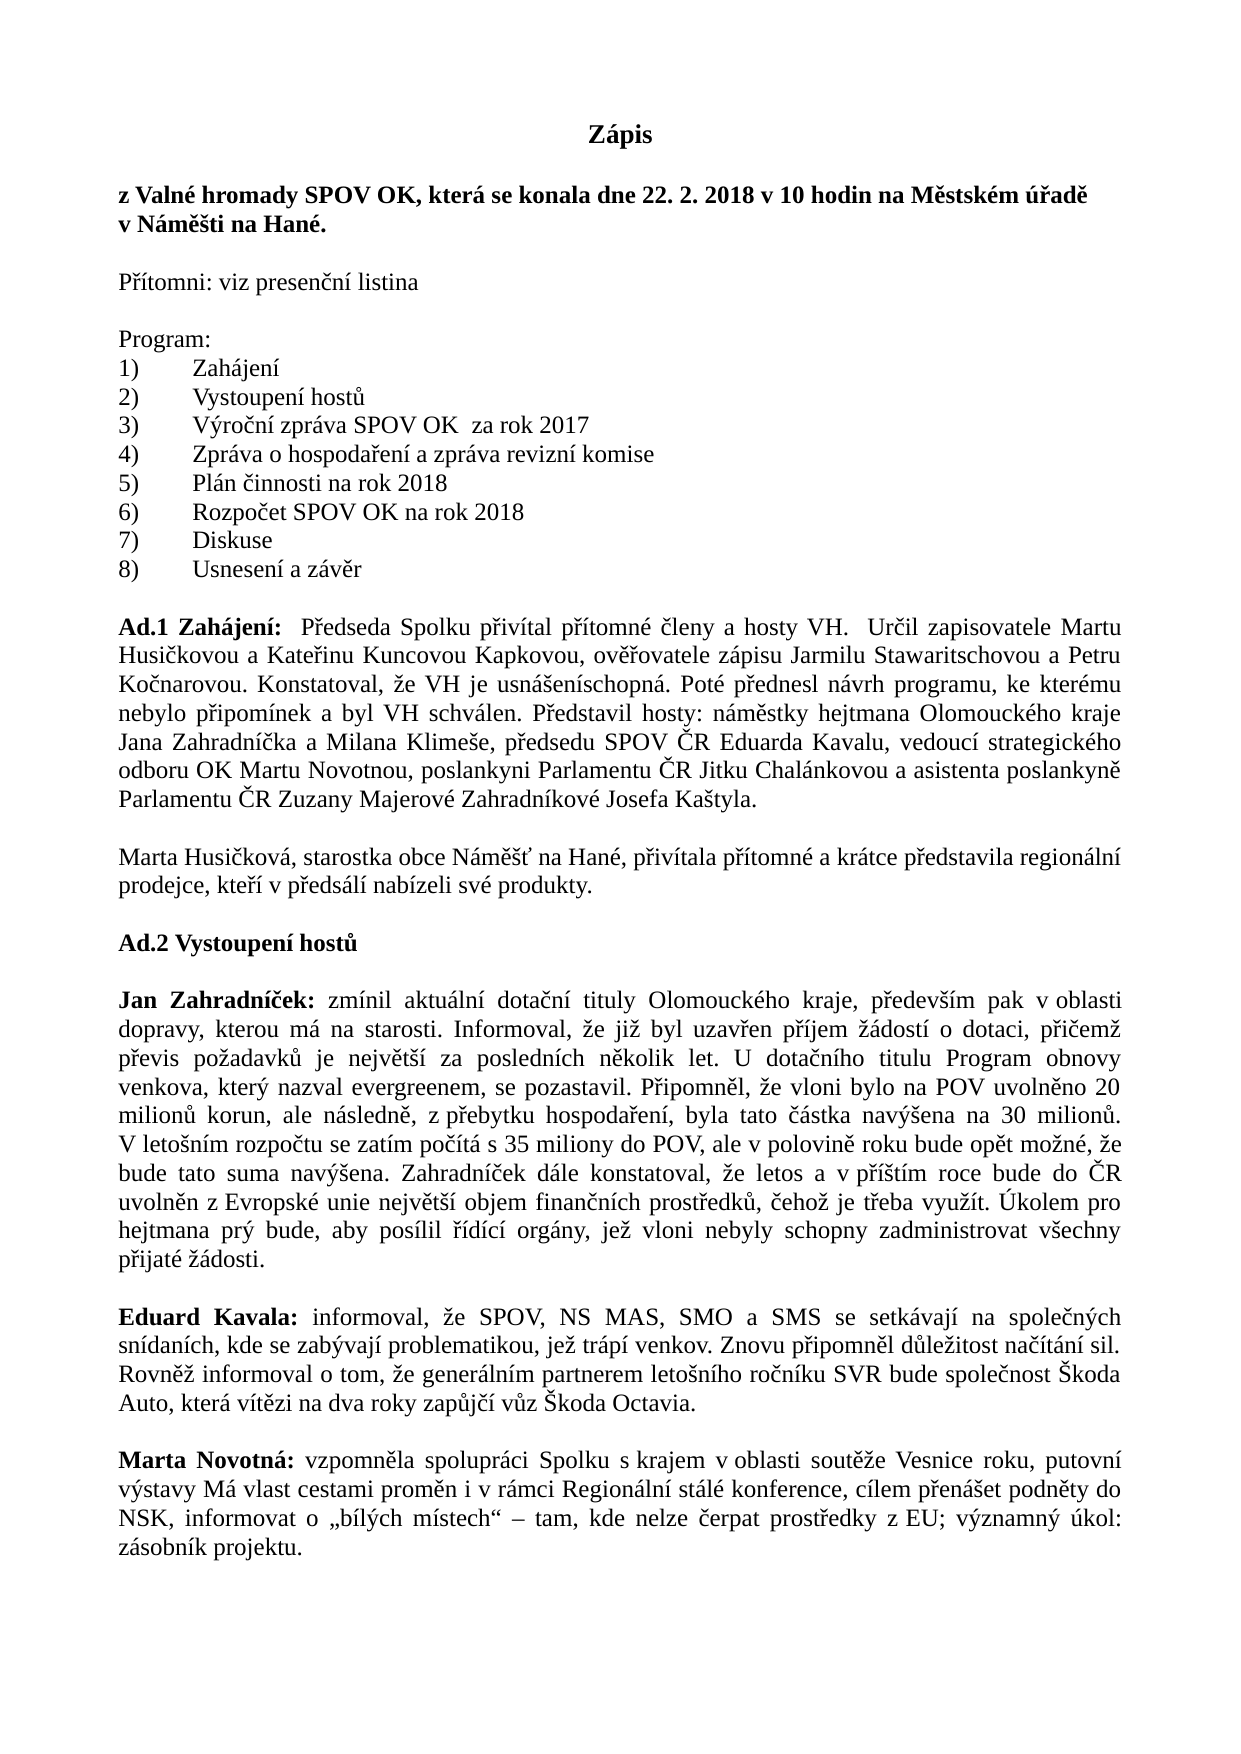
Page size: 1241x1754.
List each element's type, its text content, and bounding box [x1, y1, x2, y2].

text z Valné hromady SPOV OK, která se konala dne 22. 2. 2018 v 10 hodin na Městském úřadě v Náměšti na Hané. [118, 180, 1122, 238]
list Plán činnosti na rok 2018 [118, 468, 1122, 497]
text Ad.1 Zahájení: Předseda Spolku přivítal přítomné členy a hosty VH. Určil zapisovatele Martu Husičkovou a Kateřinu Kuncovou Kapkovou, ověřovatele zápisu Jarmilu Stawaritschovou a Petru Kočnarovou. Konstatoval, že VH je usnášeníschopná. Poté přednesl návrh programu, ke kterému nebylo připomínek a byl VH schválen. Představil hosty: náměstky hejtmana Olomouckého kraje Jana Zahradníčka a Milana Klimeše, předsedu SPOV ČR Eduarda Kavalu, vedoucí strategického odboru OK Martu Novotnou, poslankyni Parlamentu ČR Jitku Chalánkovou a asistenta poslankyně Parlamentu ČR Zuzany Majerové Zahradníkové Josefa Kaštyla. [118, 612, 1122, 813]
text Eduard Kavala: informoval, že SPOV, NS MAS, SMO a SMS se setkávají na společných snídaních, kde se zabývají problematikou, jež trápí venkov. Znovu připomněl důležitost načítání sil. Rovněž informoval o tom, že generálním partnerem letošního ročníku SVR bude společnost Škoda Auto, která vítězi na dva roky zapůjčí vůz Škoda Octavia. [118, 1302, 1122, 1417]
list Výroční zpráva SPOV OK za rok 2017 [118, 410, 1122, 439]
list Rozpočet SPOV OK na rok 2018 [118, 497, 1122, 525]
text Jan Zahradníček: zmínil aktuální dotační tituly Olomouckého kraje, především pak v oblasti dopravy, kterou má na starosti. Informoval, že již byl uzavřen příjem žádostí o dotaci, přičemž převis požadavků je největší za posledních několik let. U dotačního titulu Program obnovy venkova, který nazval evergreenem, se pozastavil. Připomněl, že vloni bylo na POV uvolněno 20 milionů korun, ale následně, z přebytku hospodaření, byla tato částka navýšena na 30 milionů. V letošním rozpočtu se zatím počítá s 35 miliony do POV, ale v polovině roku bude opět možné, že bude tato suma navýšena. Zahradníček dále konstatoval, že letos a v příštím roce bude do ČR uvolněn z Evropské unie největší objem finančních prostředků, čehož je třeba využít. Úkolem pro hejtmana prý bude, aby posílil řídící orgány, jež vloni nebyly schopny zadministrovat všechny přijaté žádosti. [118, 985, 1122, 1273]
text Přítomni: viz presenční listina [118, 267, 1122, 295]
text Program: [118, 324, 1122, 353]
text Marta Husičková, starostka obce Náměšť na Hané, přivítala přítomné a krátce představila regionální prodejce, kteří v předsálí nabízeli své produkty. [118, 842, 1122, 899]
text Ad.2 Vystoupení hostů [118, 928, 1122, 957]
list Zahájení [118, 353, 1122, 382]
list Vystoupení hostů [118, 382, 1122, 410]
text Marta Novotná: vzpomněla spolupráci Spolku s krajem v oblasti soutěže Vesnice roku, putovní výstavy Má vlast cestami proměn i v rámci Regionální stálé konference, cílem přenášet podněty do NSK, informovat o „bílých místech“ – tam, kde nelze čerpat prostředky z EU; významný úkol: zásobník projektu. [118, 1445, 1122, 1560]
list Zpráva o hospodaření a zpráva revizní komise [118, 439, 1122, 468]
text Zápis [118, 118, 1122, 149]
list Usnesení a závěr [118, 554, 1122, 583]
list Diskuse [118, 525, 1122, 554]
